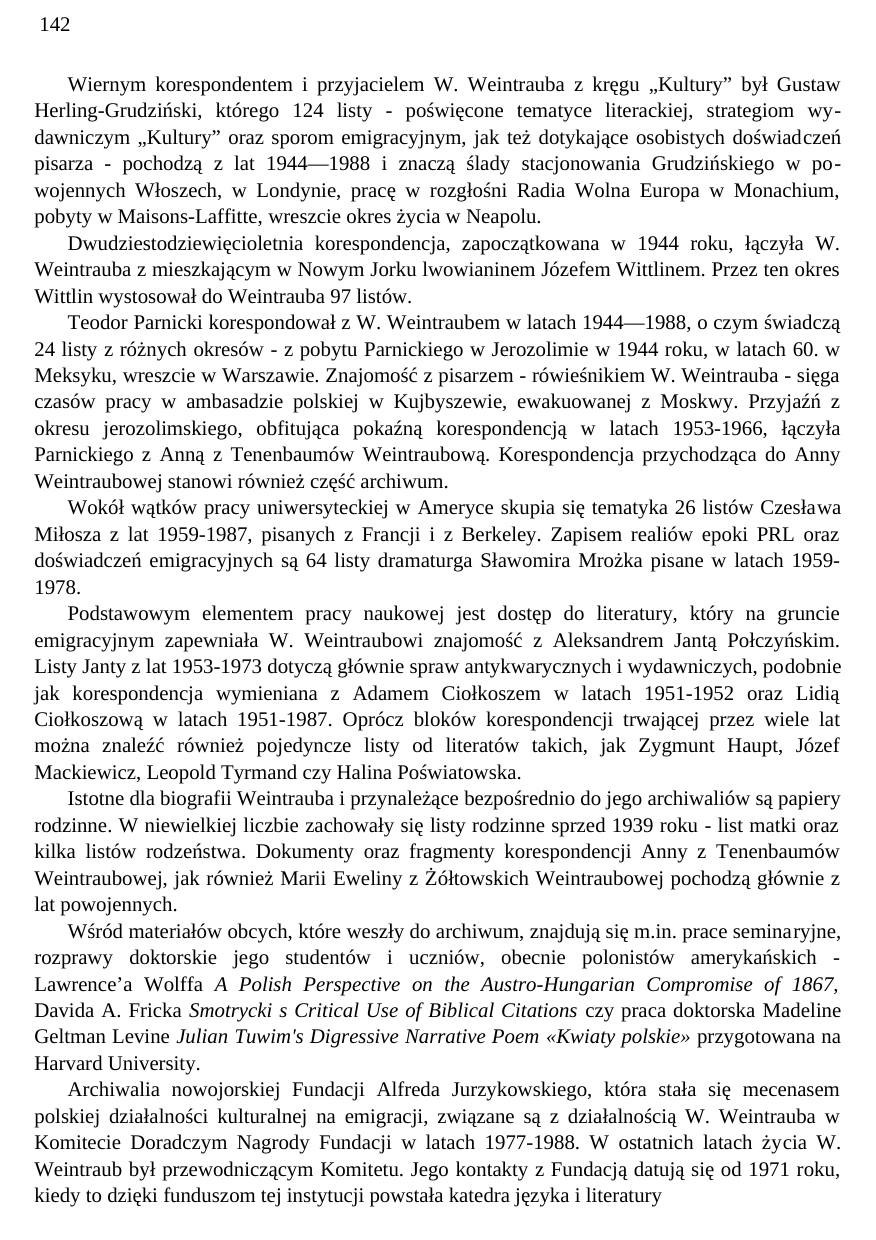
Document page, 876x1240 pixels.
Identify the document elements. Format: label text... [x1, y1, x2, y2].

text Dwudziestodziewięcioletnia korespondencja, zapoczątkowana w 1944 roku, łączyła W. Weintrauba z mieszkającym w Nowym Jorku lwowianinem Józefem Wittlinem. Przez ten okres Wittlin wystosował do Weintrauba 97 listów. [34, 231, 841, 308]
text Wokół wątków pracy uniwersyteckiej w Ameryce skupia się tematyka 26 listów Czesła­wa Miłosza z lat 1959-1987, pisanych z Francji i z Berkeley. Zapisem realiów epoki PRL oraz doświadczeń emigracyjnych są 64 listy dramaturga Sławomira Mrożka pisane w latach 1959-1978. [34, 495, 841, 599]
text Teodor Parnicki korespondował z W. Weintraubem w latach 1944—1988, o czym świadczą 24 listy z różnych okresów - z pobytu Parnickiego w Jerozolimie w 1944 roku, w latach 60. w Meksyku, wreszcie w Warszawie. Znajomość z pisarzem - rówieśnikiem W. Weintrauba - sięga czasów pracy w ambasadzie polskiej w Kujbyszewie, ewakuowanej z Moskwy. Przyjaźń z okresu jerozolimskiego, obfitująca pokaźną korespondencją w latach 1953-1966, łączyła Parnickiego z Anną z Tenenbaumów Weintraubową. Korespondencja przychodząca do Anny Weintraubowej stanowi również część archiwum. [34, 310, 841, 493]
text 142 [39, 12, 75, 36]
text Wiernym korespondentem i przyjacielem W. Weintrauba z kręgu „Kultury” był Gustaw Herling-Grudziński, którego 124 listy - poświęcone tematyce literackiej, strategiom wy­dawniczym „Kultury” oraz sporom emigracyjnym, jak też dotykające osobistych doświad­czeń pisarza - pochodzą z lat 1944—1988 i znaczą ślady stacjonowania Grudzińskiego w po­wojennych Włoszech, w Londynie, pracę w rozgłośni Radia Wolna Europa w Monachium, pobyty w Maisons-Laffitte, wreszcie okres życia w Neapolu. [34, 72, 841, 228]
text Istotne dla biografii Weintrauba i przynależące bezpośrednio do jego archiwaliów są papiery rodzinne. W niewielkiej liczbie zachowały się listy rodzinne sprzed 1939 roku - list matki oraz kilka listów rodzeństwa. Dokumenty oraz fragmenty korespondencji Anny z Tenenbaumów Weintraubowej, jak również Marii Eweliny z Żółtowskich Weintraubowej pochodzą głównie z lat powojennych. [34, 786, 841, 916]
text Podstawowym elementem pracy naukowej jest dostęp do literatury, który na gruncie emigracyjnym zapewniała W. Weintraubowi znajomość z Aleksandrem Jantą Połczyńskim. Listy Janty z lat 1953-1973 dotyczą głównie spraw antykwarycznych i wydawniczych, po­dobnie jak korespondencja wymieniana z Adamem Ciołkoszem w latach 1951-1952 oraz Lidią Ciołkoszową w latach 1951-1987. Oprócz bloków korespondencji trwającej przez wiele lat można znaleźć również pojedyncze listy od literatów takich, jak Zygmunt Haupt, Józef Mackiewicz, Leopold Tyrmand czy Halina Poświatowska. [34, 601, 841, 784]
text Archiwalia nowojorskiej Fundacji Alfreda Jurzykowskiego, która stała się mecenasem polskiej działalności kulturalnej na emigracji, związane są z działalnością W. Weintrauba w Komitecie Doradczym Nagrody Fundacji w latach 1977-1988. W ostatnich latach ży­cia W. Weintraub był przewodniczącym Komitetu. Jego kontakty z Fundacją datują się od 1971 roku, kiedy to dzięki funduszom tej instytucji powstała katedra języka i literatury [34, 1077, 841, 1207]
text Wśród materiałów obcych, które weszły do archiwum, znajdują się m.in. prace semina­ryjne, rozprawy doktorskie jego studentów i uczniów, obecnie polonistów amerykańskich - Lawrence’a Wolffa A Polish Perspective on the Austro-Hungarian Compromise of 1867, Davida A. Fricka Smotrycki s Critical Use of Biblical Citations czy praca doktorska Made­line Geltman Levine Julian Tuwim's Digressive Narrative Poem «Kwiaty polskie» przygo­towana na Harvard University. [34, 919, 841, 1075]
